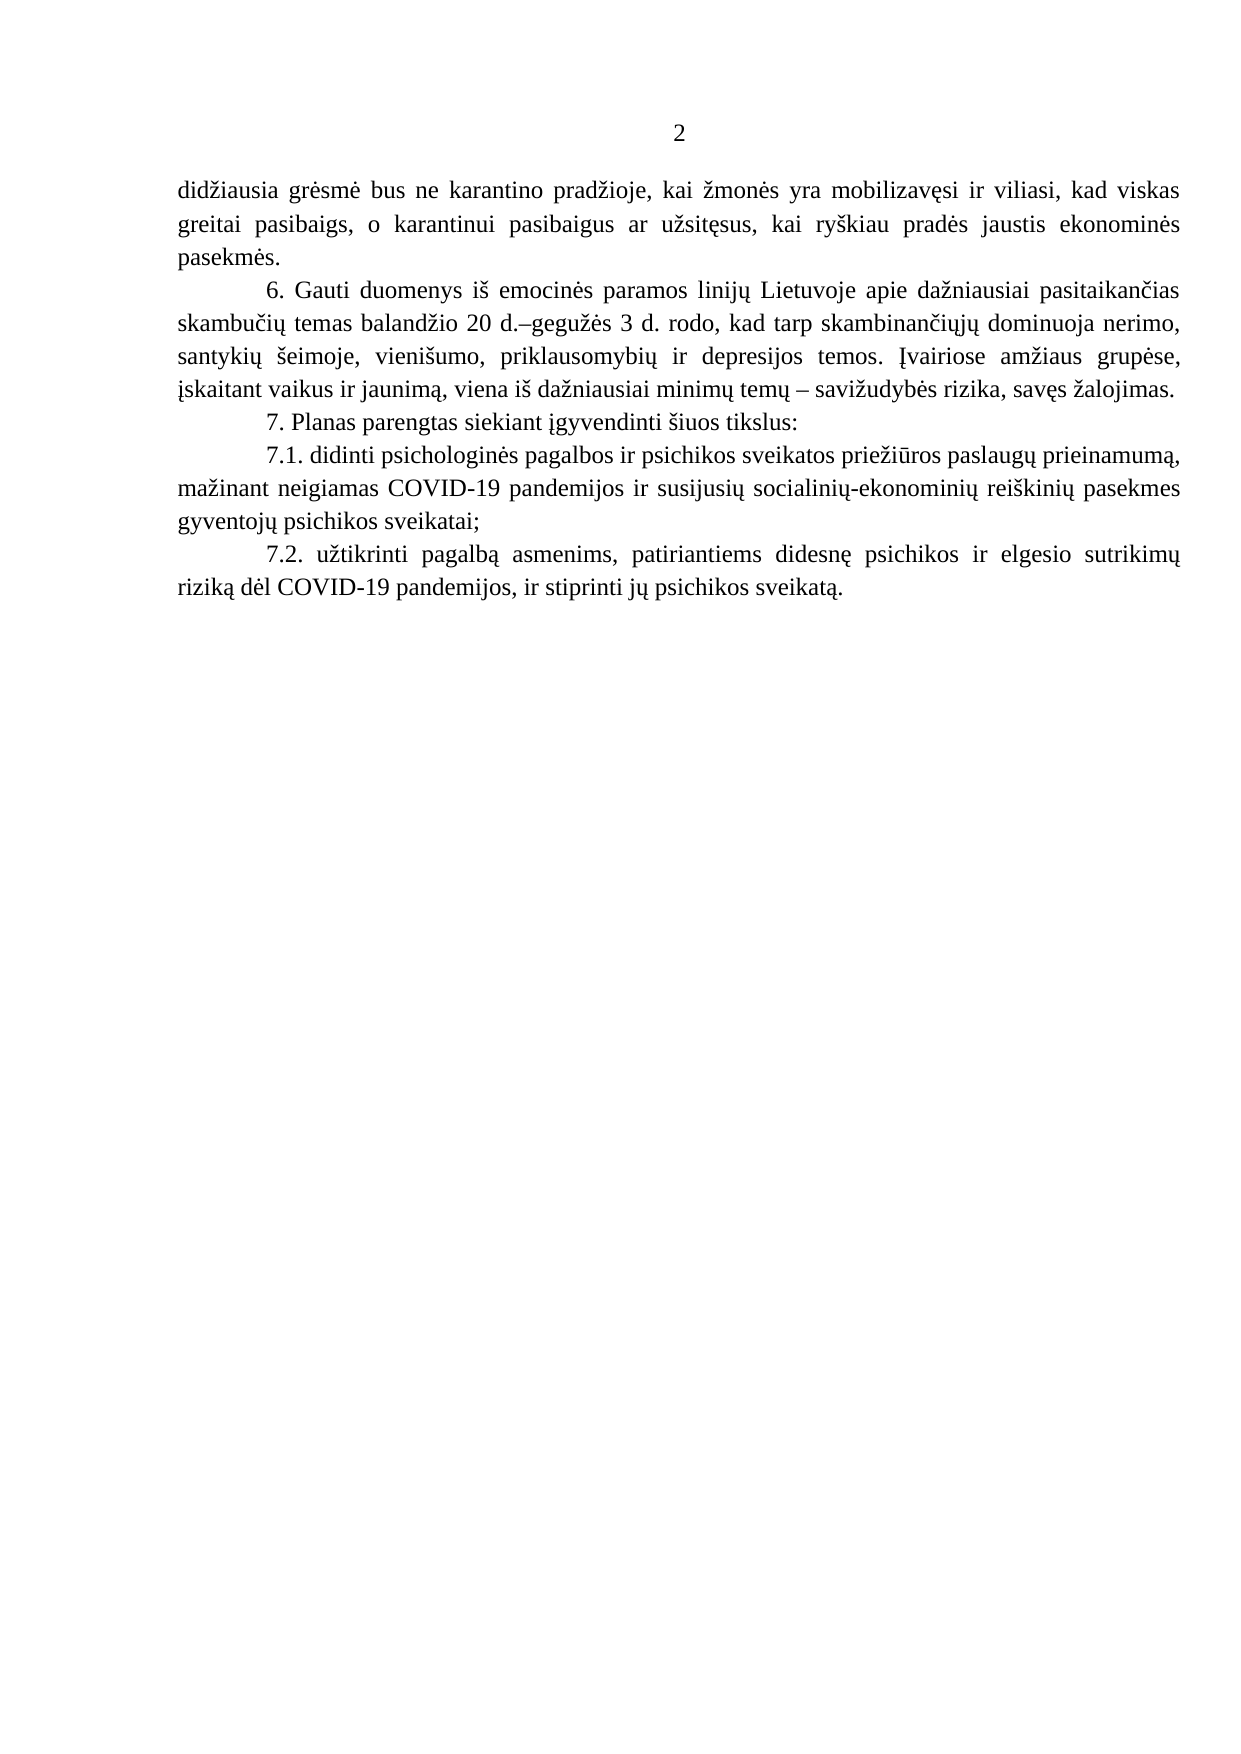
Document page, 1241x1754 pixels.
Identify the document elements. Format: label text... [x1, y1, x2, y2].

text 7. Planas parengtas siekiant įgyvendinti šiuos tikslus: [177, 407, 1181, 436]
text didžiausia grėsmė bus ne karantino pradžioje, kai žmonės yra mobilizavęsi ir viliasi, kad viskas greitai pasibaigs, o karantinui pasibaigus ar užsitęsus, kai ryškiau pradės jaustis ekonominės pasekmės. [177, 176, 1181, 270]
text 7.2. užtikrinti pagalbą asmenims, patiriantiems didesnę psichikos ir elgesio sutrikimų riziką dėl COVID-19 pandemijos, ir stiprinti jų psichikos sveikatą. [177, 539, 1181, 601]
text 7.1. didinti psichologinės pagalbos ir psichikos sveikatos priežiūros paslaugų prieinamumą, mažinant neigiamas COVID-19 pandemijos ir susijusių socialinių-ekonominių reiškinių pasekmes gyventojų psichikos sveikatai; [177, 440, 1181, 534]
text 6. Gauti duomenys iš emocinės paramos linijų Lietuvoje apie dažniausiai pasitaikančias skambučių temas balandžio 20 d.–gegužės 3 d. rodo, kad tarp skambinančiųjų dominuoja nerimo, santykių šeimoje, vienišumo, priklausomybių ir depresijos temos. Įvairiose amžiaus grupėse, įskaitant vaikus ir jaunimą, viena iš dažniausiai minimų temų – savižudybės rizika, savęs žalojimas. [177, 275, 1181, 402]
